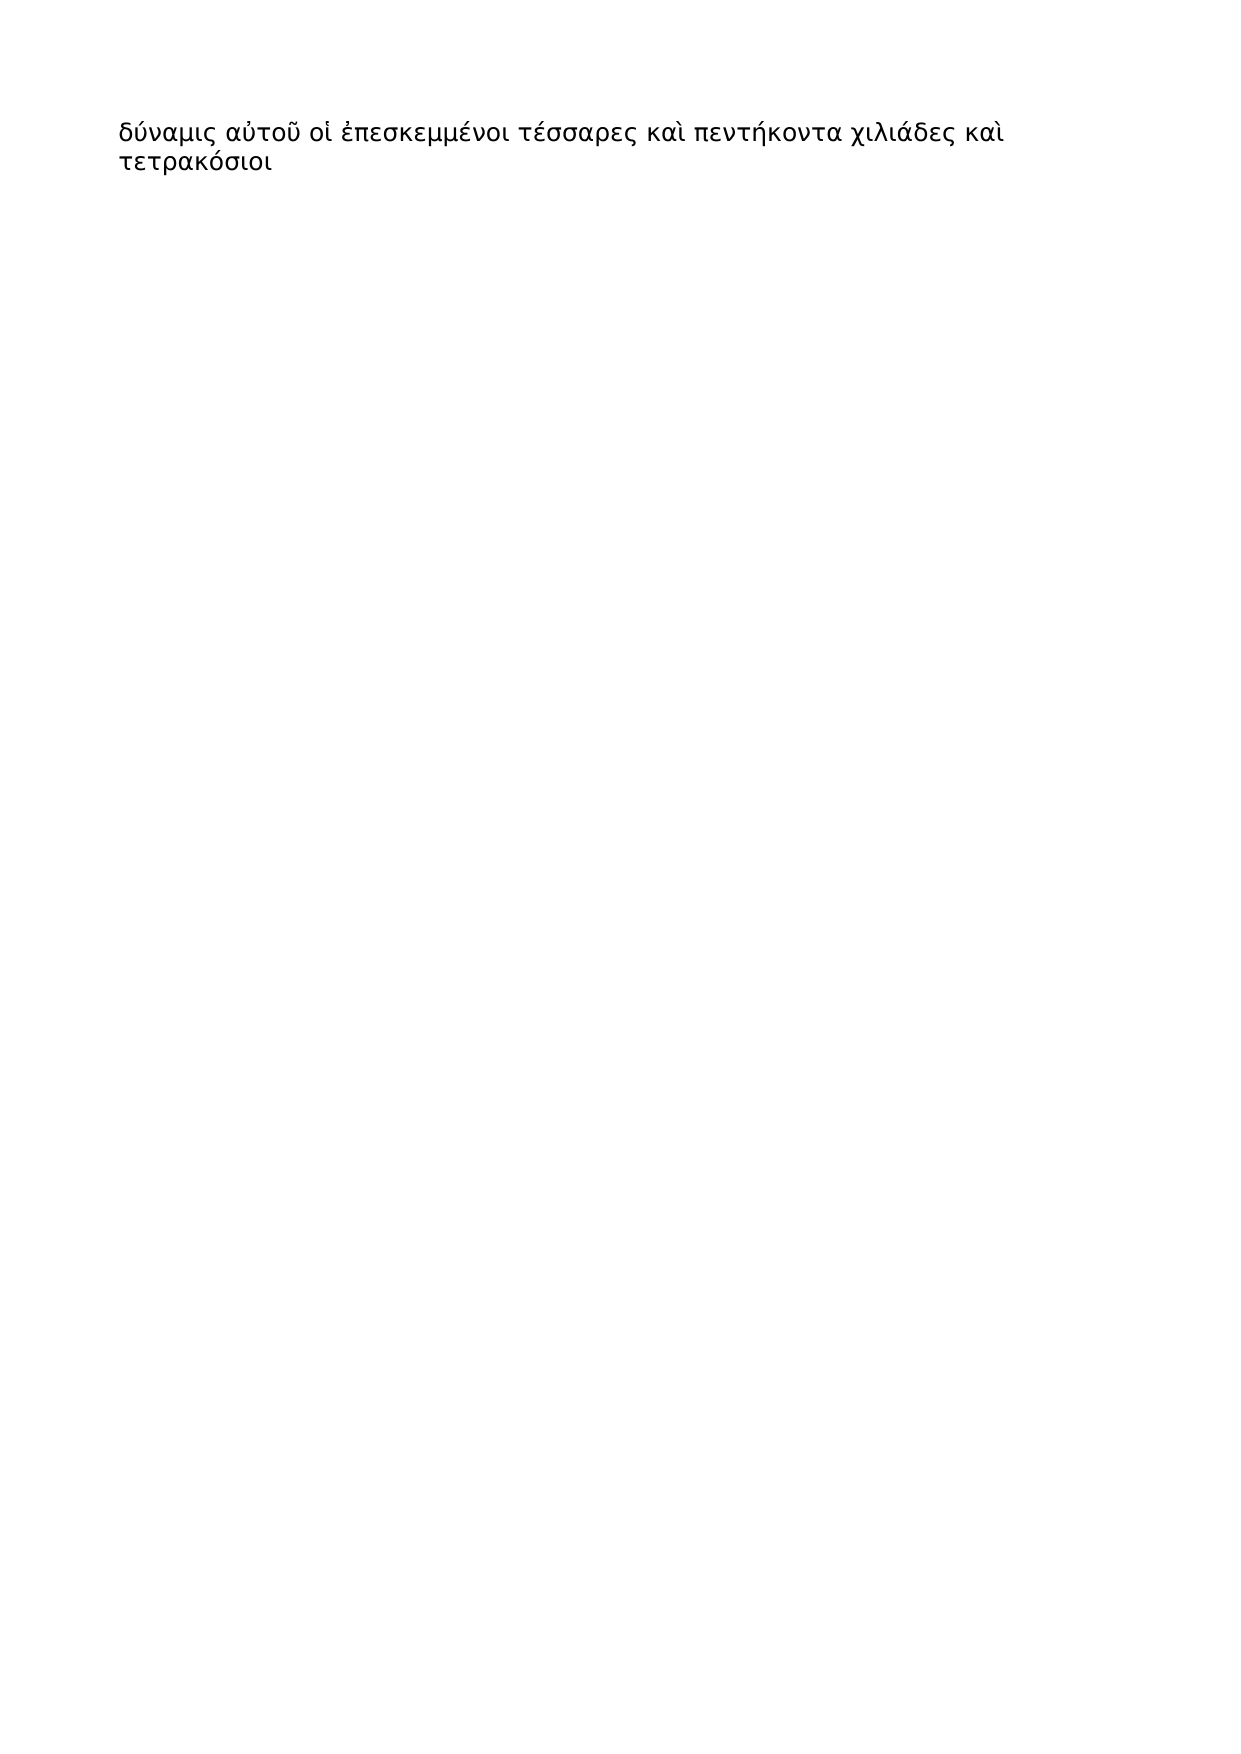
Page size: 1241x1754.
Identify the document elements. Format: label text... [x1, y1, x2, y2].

text δύναμις αὐτοῦ οἱ ἐπεσκεμμένοι τέσσαρες καὶ πεντήκοντα χιλιάδες καὶ τετρακόσιοι [118, 118, 1122, 176]
